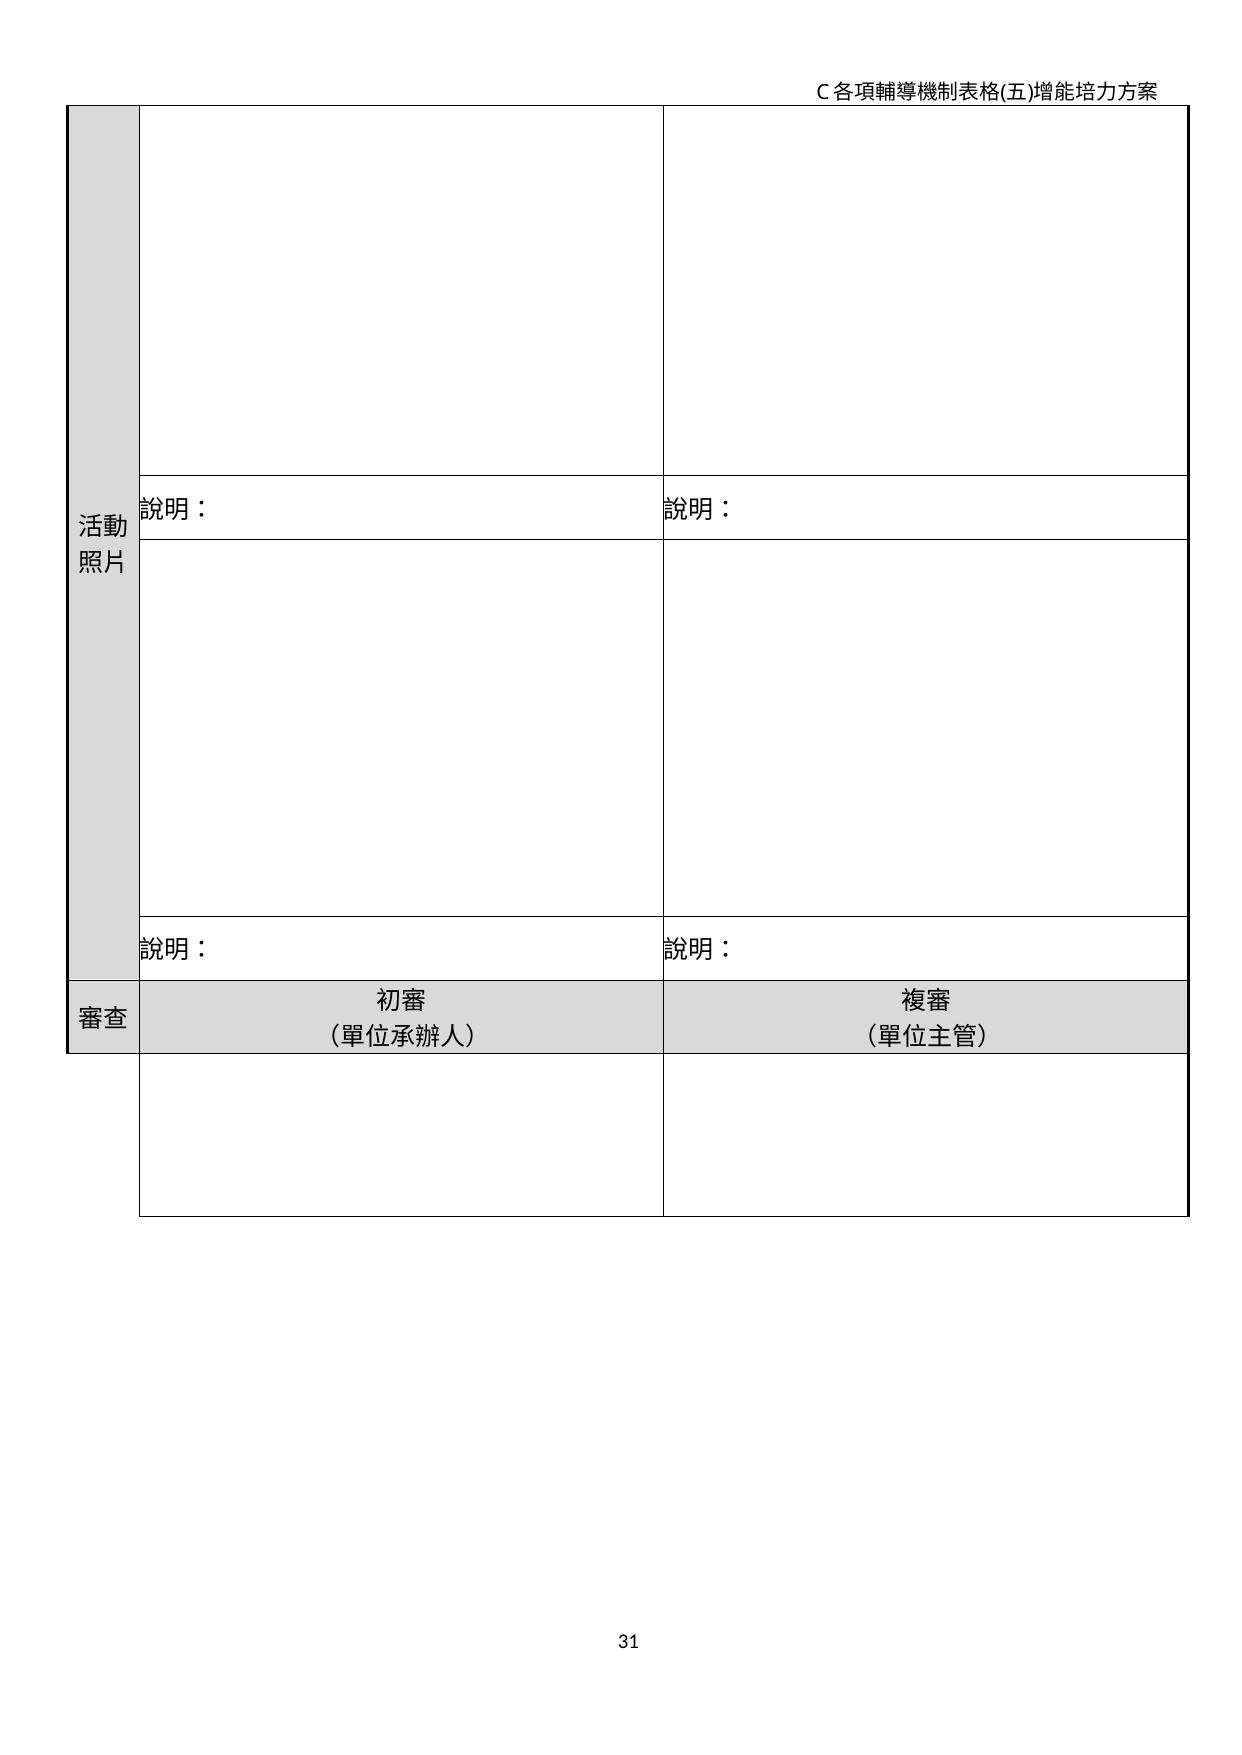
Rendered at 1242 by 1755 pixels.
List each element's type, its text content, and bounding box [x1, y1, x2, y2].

table_cell 說明： [140, 476, 663, 538]
table_cell [140, 106, 663, 475]
table_cell 複審 （單位主管） [664, 981, 1187, 1053]
table_cell 說明： [664, 476, 1187, 538]
table_cell [140, 1054, 663, 1216]
table_cell [140, 540, 663, 916]
table_cell [664, 106, 1187, 475]
table_cell 審查 [69, 981, 139, 1053]
table_cell 說明： [140, 917, 663, 979]
table_cell [664, 1054, 1187, 1216]
table_cell 初審 （單位承辦人） [140, 981, 663, 1053]
table_cell 說明： [664, 917, 1187, 979]
table_cell [664, 540, 1187, 916]
table_cell 活動 照片 [69, 106, 139, 979]
